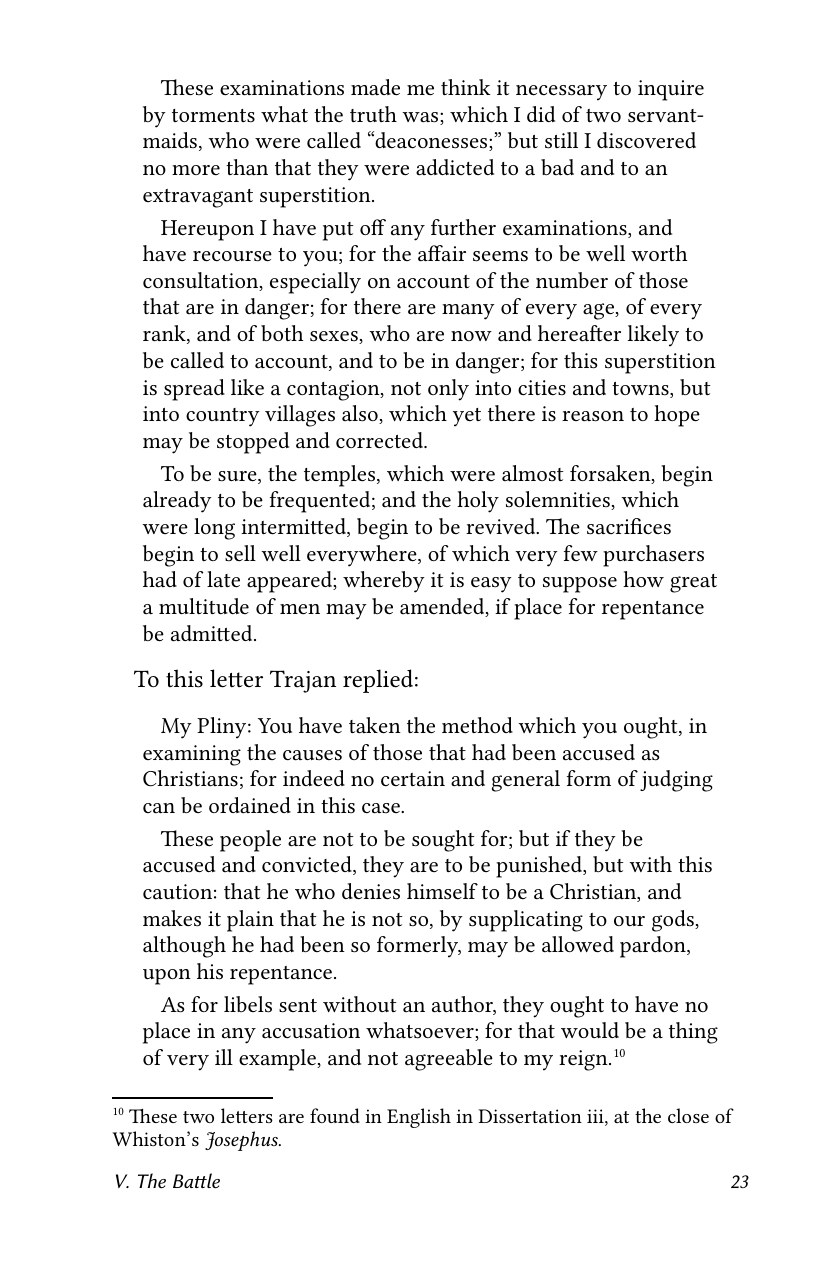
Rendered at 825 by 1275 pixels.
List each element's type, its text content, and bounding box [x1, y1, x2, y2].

text To this letter Trajan replied: [112, 665, 750, 694]
text Hereupon I have put off any further examinations, and have recourse to you; for the affair seems to be well worth consultation, especially on account of the number of those that are in danger; for there are many of every age, of every rank, and of both sexes, who are now and hereafter likely to be called to account, and to be in danger; for this superstition is spread like a contagion, not only into cities and towns, but into country villages also, which yet there is reason to hope may be stopped and corrected. [142, 214, 720, 454]
text These people are not to be sought for; but if they be accused and convicted, they are to be punished, but with this caution: that he who denies himself to be a Christian, and makes it plain that he is not so, by supplicating to our gods, although he had been so formerly, may be allowed pardon, upon his repentance. [142, 826, 720, 985]
text To be sure, the temples, which were almost forsaken, begin already to be frequented; and the holy solemnities, which were long intermitted, begin to be revived. The sacrifices begin to sell well everywhere, of which very few purchasers had of late appeared; whereby it is easy to suppose how great a multitude of men may be amended, if place for repentance be admitted. [142, 460, 720, 647]
text These examinations made me think it necessary to inquire by torments what the truth was; which I did of two servant-maids, who were called “deaconesses;” but still I discovered no more than that they were addicted to a bad and to an extravagant superstition. [142, 75, 720, 208]
text As for libels sent without an author, they ought to have no place in any accusation whatsoever; for that would be a thing of very ill example, and not agreeable to my reign. [142, 992, 720, 1071]
text My Pliny: You have taken the method which you ought, in examining the causes of those that had been accused as Christians; for indeed no certain and general form of judging can be ordained in this case. [142, 713, 720, 819]
text Whiston’s Josephus. [112, 1128, 750, 1152]
text These two letters are found in English in Dissertation iii, at the close of [112, 1104, 750, 1128]
